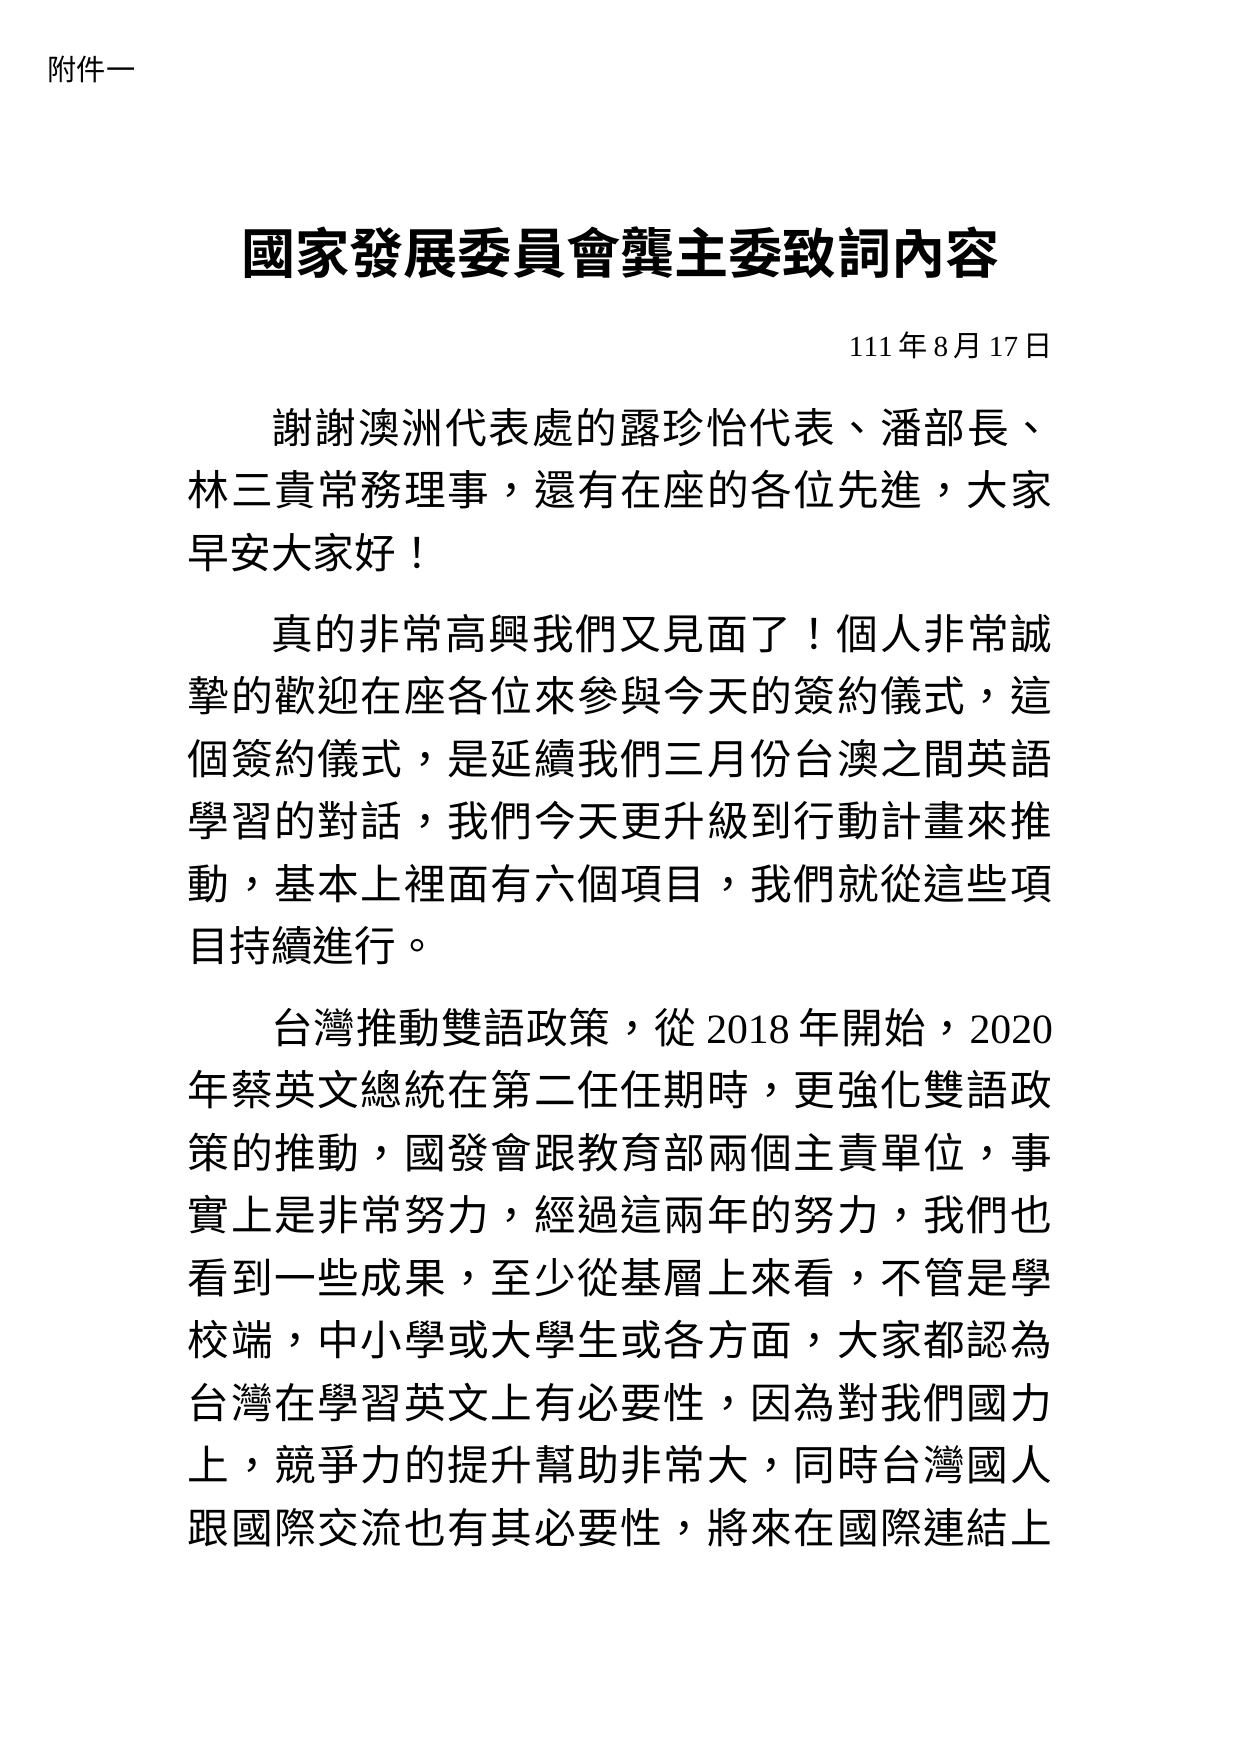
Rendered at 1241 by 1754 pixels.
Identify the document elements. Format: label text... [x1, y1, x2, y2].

text 真的非常高興我們又見面了！個人非常誠摯的歡迎在座各位來參與今天的簽約儀式，這個簽約儀式，是延續我們三月份台澳之間英語學習的對話，我們今天更升級到行動計畫來推動，基本上裡面有六個項目，我們就從這些項目持續進行。 [187, 589, 1053, 964]
text 附件一 [47, 47, 140, 89]
text [32, 39, 155, 270]
text 國家發展委員會龔主委致詞內容 [187, 177, 1053, 302]
text 台灣推動雙語政策，從2018年開始，2020年蔡英文總統在第二任任期時，更強化雙語政策的推動，國發會跟教育部兩個主責單位，事實上是非常努力，經過這兩年的努力，我們也看到一些成果，至少從基層上來看，不管是學校端，中小學或大學生或各方面，大家都認為台灣在學習英文上有必要性，因為對我們國力上，競爭力的提升幫助非常大，同時台灣國人跟國際交流也有其必要性，將來在國際連結上 [187, 983, 1053, 1546]
text 謝謝澳洲代表處的露珍怡代表、潘部長、林三貴常務理事，還有在座的各位先進，大家早安大家好！ [187, 383, 1053, 571]
text 111年8月17日 [187, 302, 1053, 364]
